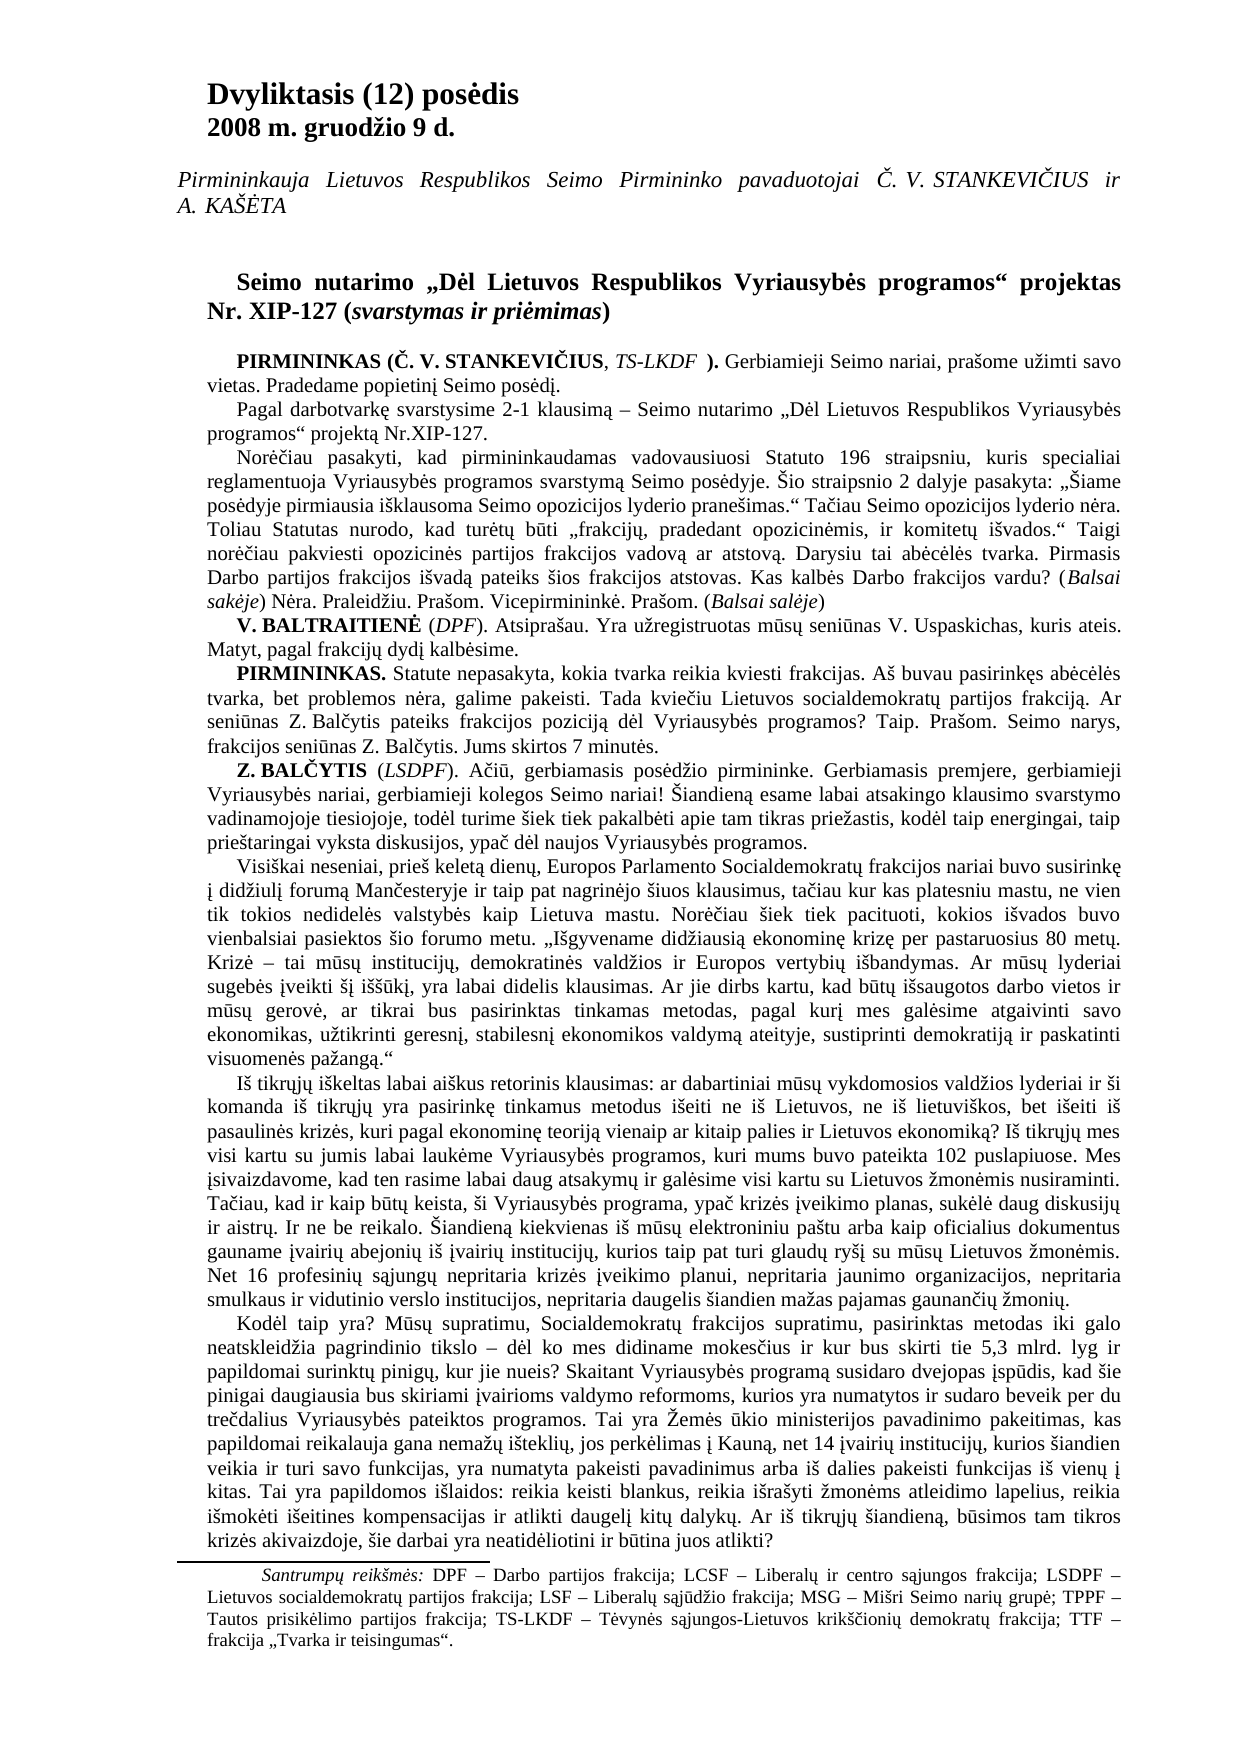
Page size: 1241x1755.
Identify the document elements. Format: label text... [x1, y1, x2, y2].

text Pirmininkauja Lietuvos Respublikos Seimo Pirmininko pavaduotojai Č. V. STANKEVIČIUS ir A. KAŠĖTA [177, 166, 1122, 219]
text Seimo nutarimo „Dėl Lietuvos Respublikos Vyriausybės programos“ projektas Nr. XIP-127 (svarstymas ir priėmimas) [207, 267, 1122, 324]
text Kodėl taip yra? Mūsų supratimu, Socialdemokratų frakcijos supratimu, pasirinktas metodas iki galo neatskleidžia pagrindinio tikslo – dėl ko mes didiname mokesčius ir kur bus skirti tie 5,3 mlrd. lyg ir papildomai surinktų pinigų, kur jie nueis? Skaitant Vyriausybės programą susidaro dvejopas įspūdis, kad šie pinigai daugiausia bus skiriami įvairioms valdymo reformoms, kurios yra numatytos ir sudaro beveik per du trečdalius Vyriausybės pateiktos programos. Tai yra Žemės ūkio ministerijos pavadinimo pakeitimas, kas papildomai reikalauja gana nemažų išteklių, jos perkėlimas į Kauną, net 14 įvairių institucijų, kurios šiandien veikia ir turi savo funkcijas, yra numatyta pakeisti pavadinimus arba iš dalies pakeisti funkcijas iš vienų į kitas. Tai yra papildomos išlaidos: reikia keisti blankus, reikia išrašyti žmonėms atleidimo lapelius, reikia išmokėti išeitines kompensacijas ir atlikti daugelį kitų dalykų. Ar iš tikrųjų šiandieną, būsimos tam tikros krizės akivaizdoje, šie darbai yra neatidėliotini ir būtina juos atlikti? [207, 1311, 1122, 1552]
text PIRMININKAS. Statute nepasakyta, kokia tvarka reikia kviesti frakcijas. Aš buvau pasirinkęs abėcėlės tvarka, bet problemos nėra, galime pakeisti. Tada kviečiu Lietuvos socialdemokratų partijos frakciją. Ar seniūnas Z. Balčytis pateiks frakcijos poziciją dėl Vyriausybės programos? Taip. Prašom. Seimo narys, frakcijos seniūnas Z. Balčytis. Jums skirtos 7 minutės. [207, 661, 1122, 758]
text Dvyliktasis (12) posėdis 2008 m. gruodžio 9 d. [207, 75, 1122, 142]
text Santrumpų reikšmės: DPF – Darbo partijos frakcija; LCSF – Liberalų ir centro sąjungos frakcija; LSDPF – Lietuvos socialdemokratų partijos frakcija; LSF – Liberalų sąjūdžio frakcija; MSG – Mišri Seimo narių grupė; TPPF – Tautos prisikėlimo partijos frakcija; TS-LKDF – Tėvynės sąjungos-Lietuvos krikščionių demokratų frakcija; TTF – frakcija „Tvarka ir teisingumas“. [207, 1562, 1122, 1651]
text Z. BALČYTIS (LSDPF). Ačiū, gerbiamasis posėdžio pirmininke. Gerbiamasis premjere, gerbiamieji Vyriausybės nariai, gerbiamieji kolegos Seimo nariai! Šiandieną esame labai atsakingo klausimo svarstymo vadinamojoje tiesiojoje, todėl turime šiek tiek pakalbėti apie tam tikras priežastis, kodėl taip energingai, taip prieštaringai vyksta diskusijos, ypač dėl naujos Vyriausybės programos. [207, 758, 1122, 854]
text Iš tikrųjų iškeltas labai aiškus retorinis klausimas: ar dabartiniai mūsų vykdomosios valdžios lyderiai ir ši komanda iš tikrųjų yra pasirinkę tinkamus metodus išeiti ne iš Lietuvos, ne iš lietuviškos, bet išeiti iš pasaulinės krizės, kuri pagal ekonominę teoriją vienaip ar kitaip palies ir Lietuvos ekonomiką? Iš tikrųjų mes visi kartu su jumis labai laukėme Vyriausybės programos, kuri mums buvo pateikta 102 puslapiuose. Mes įsivaizdavome, kad ten rasime labai daug atsakymų ir galėsime visi kartu su Lietuvos žmonėmis nusiraminti. Tačiau, kad ir kaip būtų keista, ši Vyriausybės programa, ypač krizės įveikimo planas, sukėlė daug diskusijų ir aistrų. Ir ne be reikalo. Šiandieną kiekvienas iš mūsų elektroniniu paštu arba kaip oficialius dokumentus gauname įvairių abejonių iš įvairių institucijų, kurios taip pat turi glaudų ryšį su mūsų Lietuvos žmonėmis. Net 16 profesinių sąjungų nepritaria krizės įveikimo planui, nepritaria jaunimo organizacijos, nepritaria smulkaus ir vidutinio verslo institucijos, nepritaria daugelis šiandien mažas pajamas gaunančių žmonių. [207, 1070, 1122, 1311]
text Norėčiau pasakyti, kad pirmininkaudamas vadovausiuosi Statuto 196 straipsniu, kuris specialiai reglamentuoja Vyriausybės programos svarstymą Seimo posėdyje. Šio straipsnio 2 dalyje pasakyta: „Šiame posėdyje pirmiausia išklausoma Seimo opozicijos lyderio pranešimas.“ Tačiau Seimo opozicijos lyderio nėra. Toliau Statutas nurodo, kad turėtų būti „frakcijų, pradedant opozicinėmis, ir komitetų išvados.“ Taigi norėčiau pakviesti opozicinės partijos frakcijos vadovą ar atstovą. Darysiu tai abėcėlės tvarka. Pirmasis Darbo partijos frakcijos išvadą pateiks šios frakcijos atstovas. Kas kalbės Darbo frakcijos vardu? (Balsai sakėje) Nėra. Praleidžiu. Prašom. Vicepirmininkė. Prašom. (Balsai salėje) [207, 445, 1122, 613]
text PIRMININKAS (Č. V. STANKEVIČIUS, TS-LKDF). Gerbiamieji Seimo nariai, prašome užimti savo vietas. Pradedame popietinį Seimo posėdį. [207, 348, 1122, 397]
text Pagal darbotvarkę svarstysime 2-1 klausimą – Seimo nutarimo „Dėl Lietuvos Respublikos Vyriausybės programos“ projektą Nr.XIP-127. [207, 397, 1122, 445]
text V. BALTRAITIENĖ (DPF). Atsiprašau. Yra užregistruotas mūsų seniūnas V. Uspaskichas, kuris ateis. Matyt, pagal frakcijų dydį kalbėsime. [207, 613, 1122, 661]
text Visiškai neseniai, prieš keletą dienų, Europos Parlamento Socialdemokratų frakcijos nariai buvo susirinkę į didžiulį forumą Mančesteryje ir taip pat nagrinėjo šiuos klausimus, tačiau kur kas platesniu mastu, ne vien tik tokios nedidelės valstybės kaip Lietuva mastu. Norėčiau šiek tiek pacituoti, kokios išvados buvo vienbalsiai pasiektos šio forumo metu. „Išgyvename didžiausią ekonominę krizę per pastaruosius 80 metų. Krizė – tai mūsų institucijų, demokratinės valdžios ir Europos vertybių išbandymas. Ar mūsų lyderiai sugebės įveikti šį iššūkį, yra labai didelis klausimas. Ar jie dirbs kartu, kad būtų išsaugotos darbo vietos ir mūsų gerovė, ar tikrai bus pasirinktas tinkamas metodas, pagal kurį mes galėsime atgaivinti savo ekonomikas, užtikrinti geresnį, stabilesnį ekonomikos valdymą ateityje, sustiprinti demokratiją ir paskatinti visuomenės pažangą.“ [207, 854, 1122, 1070]
